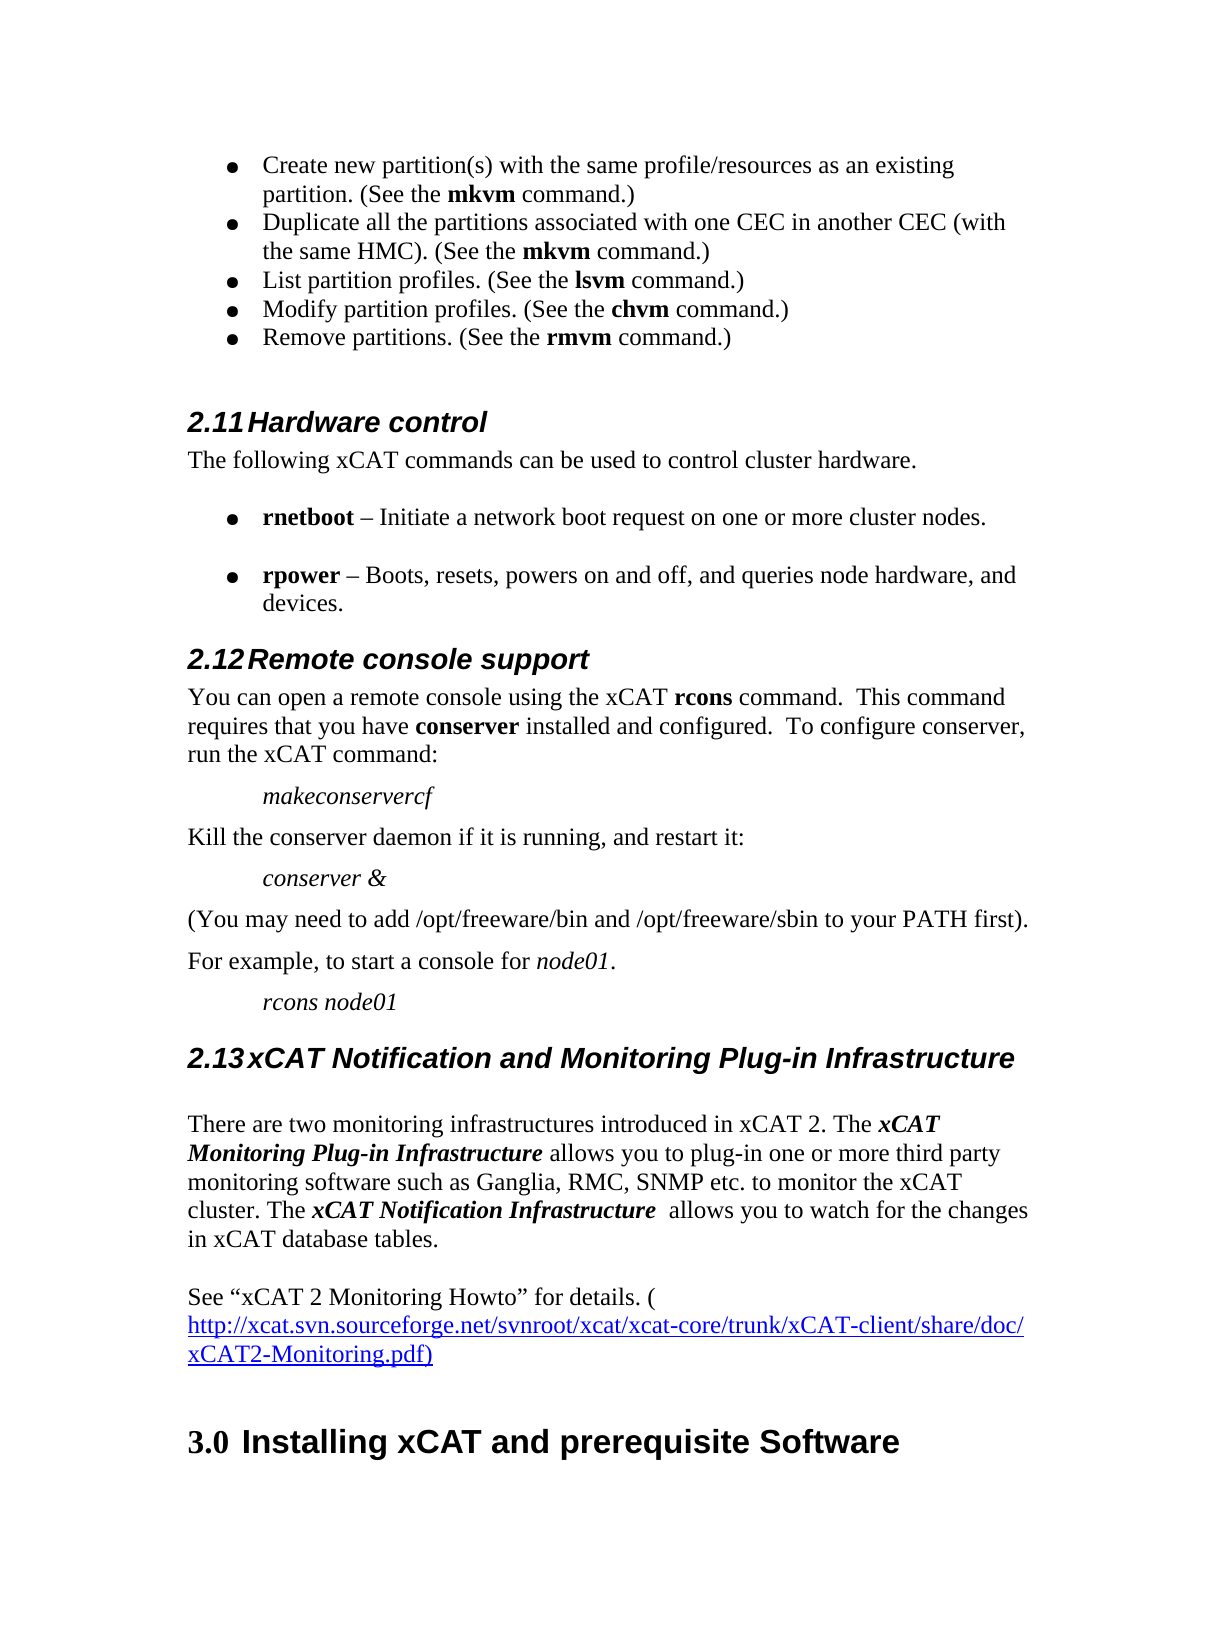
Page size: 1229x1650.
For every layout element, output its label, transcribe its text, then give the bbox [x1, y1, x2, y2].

list Modify partition profiles. (See the chvm command.) [225, 294, 1041, 322]
subtitle xCAT Notification and Monitoring Plug-in Infrastructure [187, 1041, 1041, 1074]
text For example, to start a console for node01. [187, 946, 1041, 974]
list List partition profiles. (See the lsvm command.) [225, 265, 1041, 294]
list Remove partitions. (See the rmvm command.) [225, 322, 1041, 351]
list Create new partition(s) with the same profile/resources as an existing partition. (See the mkvm command.) [225, 150, 1041, 207]
text rcons node01 [187, 987, 1041, 1016]
list The following xCAT commands can be used to control cluster hardware. [150, 445, 1041, 473]
text conserver & [187, 863, 1041, 892]
text Kill the conserver daemon if it is running, and restart it: [187, 822, 1041, 851]
text See “xCAT 2 Monitoring Howto” for details. ( http://xcat.svn.sourceforge.net/svnroot/xcat/xcat-core/trunk/xCAT-client/share/doc/xCAT2-Monitoring.pdf) [187, 1282, 1041, 1368]
text You can open a remote console using the xCAT rcons command. This command requires that you have conserver installed and configured. To configure conserver, run the xCAT command: [187, 682, 1041, 768]
text makeconservercf [187, 781, 1041, 809]
subtitle Installing xCAT and prerequisite Software [187, 1422, 1041, 1460]
text (You may need to add /opt/freeware/bin and /opt/freeware/sbin to your PATH first). [187, 904, 1041, 933]
subtitle Hardware control [187, 405, 1041, 438]
subtitle Remote console support [187, 642, 1041, 676]
text There are two monitoring infrastructures introduced in xCAT 2. The xCAT Monitoring Plug-in Infrastructure allows you to plug-in one or more third party monitoring software such as Ganglia, RMC, SNMP etc. to monitor the xCAT cluster. The xCAT Notification Infrastructure allows you to watch for the changes in xCAT database tables. [187, 1109, 1041, 1253]
list Duplicate all the partitions associated with one CEC in another CEC (with the same HMC). (See the mkvm command.) [225, 207, 1041, 265]
list rpower – Boots, resets, powers on and off, and queries node hardware, and devices. [225, 560, 1041, 617]
list rnetboot – Initiate a network boot request on one or more cluster nodes. [225, 502, 1041, 531]
